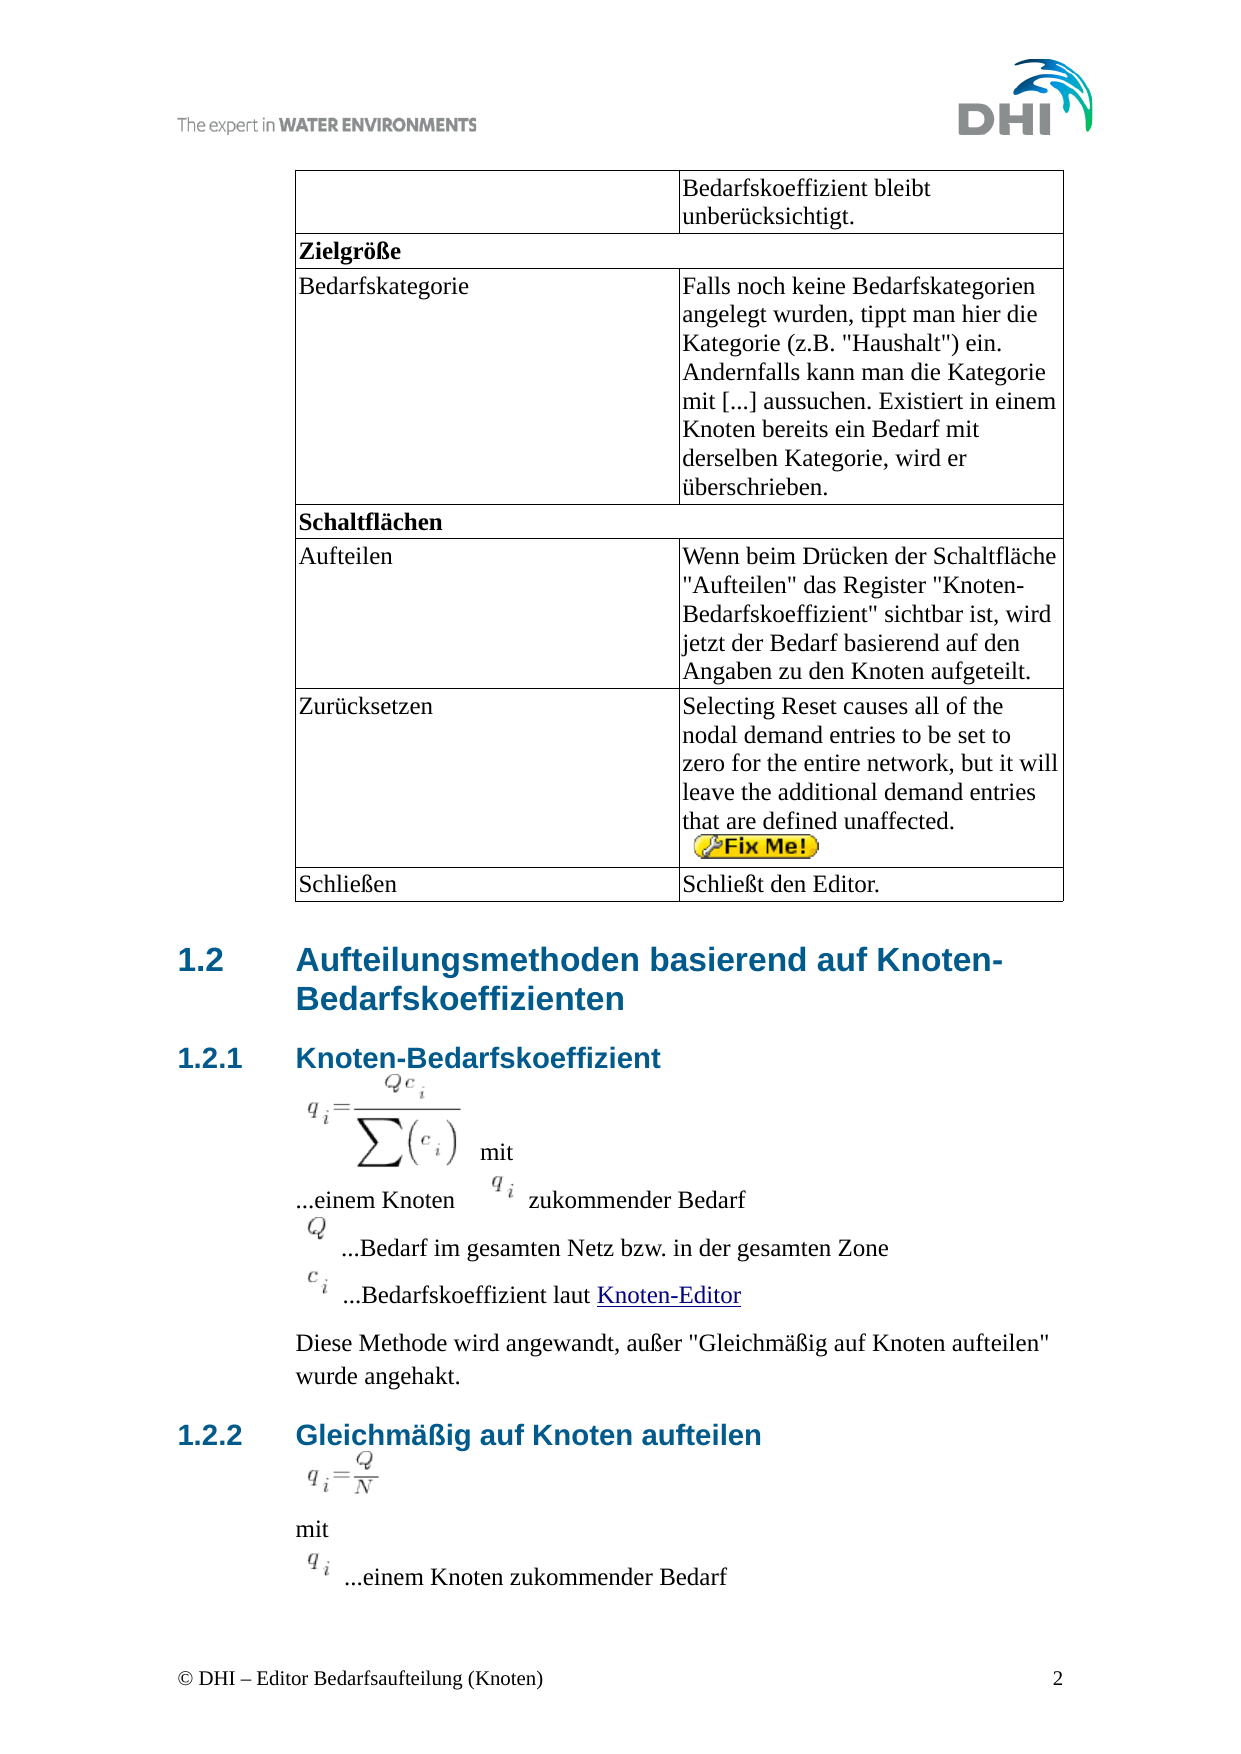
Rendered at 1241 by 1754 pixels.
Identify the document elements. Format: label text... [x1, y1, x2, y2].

picture [307, 1074, 468, 1172]
text ...Bedarfskoeffizient laut Knoten-Editor [295, 1281, 1063, 1309]
table_cell Zurücksetzen [296, 689, 679, 867]
table_cell Aufteilen [296, 539, 679, 688]
picture [307, 1451, 387, 1502]
picture [693, 834, 819, 859]
text mit [295, 1514, 1063, 1543]
text [295, 1137, 307, 1166]
table_cell Wenn beim Drücken der Schaltfläche "Aufteilen" das Register "Knoten-Bedarfskoeffizient" sichtbar ist, wird jetzt der Bedarf basierend auf den Angaben zu den Knoten aufgeteilt. [680, 539, 1063, 688]
text Diese Methode wird angewandt, außer "Gleichmäßig auf Knoten aufteilen" wurde angehakt. [295, 1328, 1063, 1390]
picture [177, 117, 477, 135]
picture [491, 1170, 517, 1206]
table_cell Bedarfskoeffizient bleibt unberücksichtigt. [680, 171, 1063, 233]
picture [307, 1217, 329, 1243]
text ...Bedarf im gesamten Netz bzw. in der gesamten Zone [295, 1233, 1063, 1261]
table_cell Zielgröße [296, 234, 1063, 268]
text ...einem Knoten zukommender Bedarf [295, 1185, 1063, 1214]
subtitle Aufteilungsmethoden basierend auf Knoten-Bedarfskoeffizienten [177, 940, 1063, 1017]
picture [307, 1547, 333, 1584]
text mit [468, 1137, 1063, 1166]
table_cell Falls noch keine Bedarfskategorien angelegt wurden, tippt man hier die Kategorie (z.B. "Haushalt") ein. Andernfalls kann man die Kategorie mit [...] aussuchen. Existiert in einem Knoten bereits ein Bedarf mit derselben Kategorie, wird er überschrieben. [680, 269, 1063, 504]
table_cell Bedarfskategorie [296, 269, 679, 504]
subtitle Knoten-Bedarfskoeffizient [177, 1041, 1063, 1074]
table_cell [296, 171, 679, 233]
table_cell Schließt den Editor. [680, 868, 1063, 901]
text ...einem Knoten zukommender Bedarf [295, 1562, 1063, 1591]
subtitle Gleichmäßig auf Knoten aufteilen [177, 1418, 1063, 1452]
table_cell Schließen [296, 868, 679, 901]
picture [307, 1265, 331, 1302]
picture [958, 59, 1093, 135]
table_cell Selecting Reset causes all of the nodal demand entries to be set to zero for the entire network, but it will leave the additional demand entries that are defined unaffected. [680, 689, 1063, 867]
table_cell Schaltflächen [296, 505, 1063, 538]
